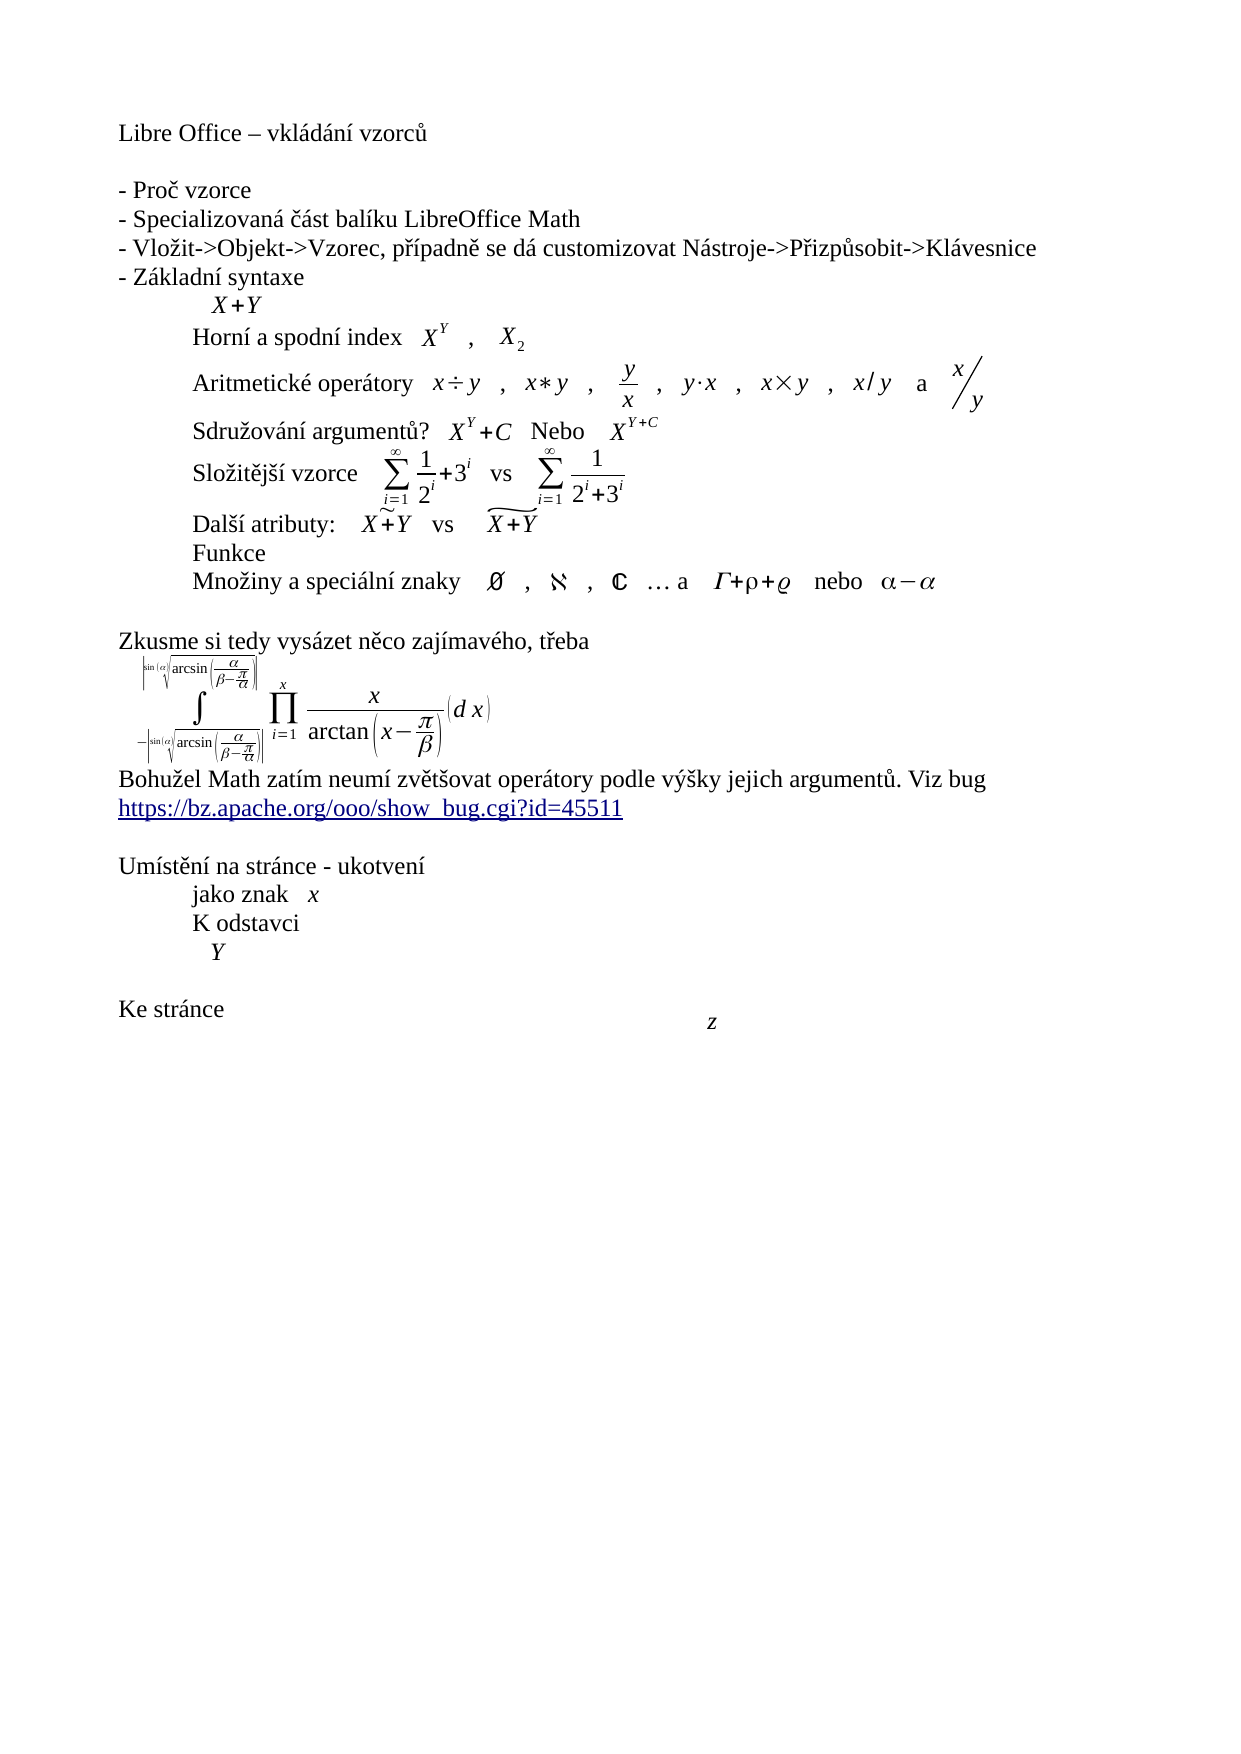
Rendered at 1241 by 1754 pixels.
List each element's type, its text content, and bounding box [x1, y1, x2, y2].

text - Základní syntaxe [118, 262, 1122, 291]
text Libre Office – vkládání vzorců [118, 118, 1122, 147]
text - Vložit->Objekt->Vzorec, případně se dá customizovat Nástroje->Přizpůsobit->Klávesnice [118, 233, 1122, 262]
text Sdružování argumentů?Nebo [118, 413, 1122, 445]
text Horní a spodní index, [118, 319, 1122, 354]
text Zkusme si tedy vysázet něco zajímavého, třeba [118, 626, 1122, 655]
text Složitější vzorce vs [118, 445, 1122, 508]
text Ke stránce [118, 994, 1122, 1023]
text Umístění na stránce - ukotvení [118, 851, 1122, 879]
text K odstavci [118, 908, 1122, 937]
text - Proč vzorce [118, 176, 1122, 204]
text Další atributy: vs [118, 508, 1122, 538]
text Aritmetické operátory,, ,,, a [118, 354, 1122, 413]
text - Specializovaná část balíku LibreOffice Math [118, 204, 1122, 233]
text Množiny a speciální znaky ,,… a nebo [118, 566, 1122, 598]
text Bohužel Math zatím neumí zvětšovat operátory podle výšky jejich argumentů. Viz bug https://bz.apache.org/ooo/show_bug.cgi?id=45511 [118, 764, 1122, 822]
text jako znak [118, 879, 1122, 908]
text Funkce [118, 538, 1122, 566]
